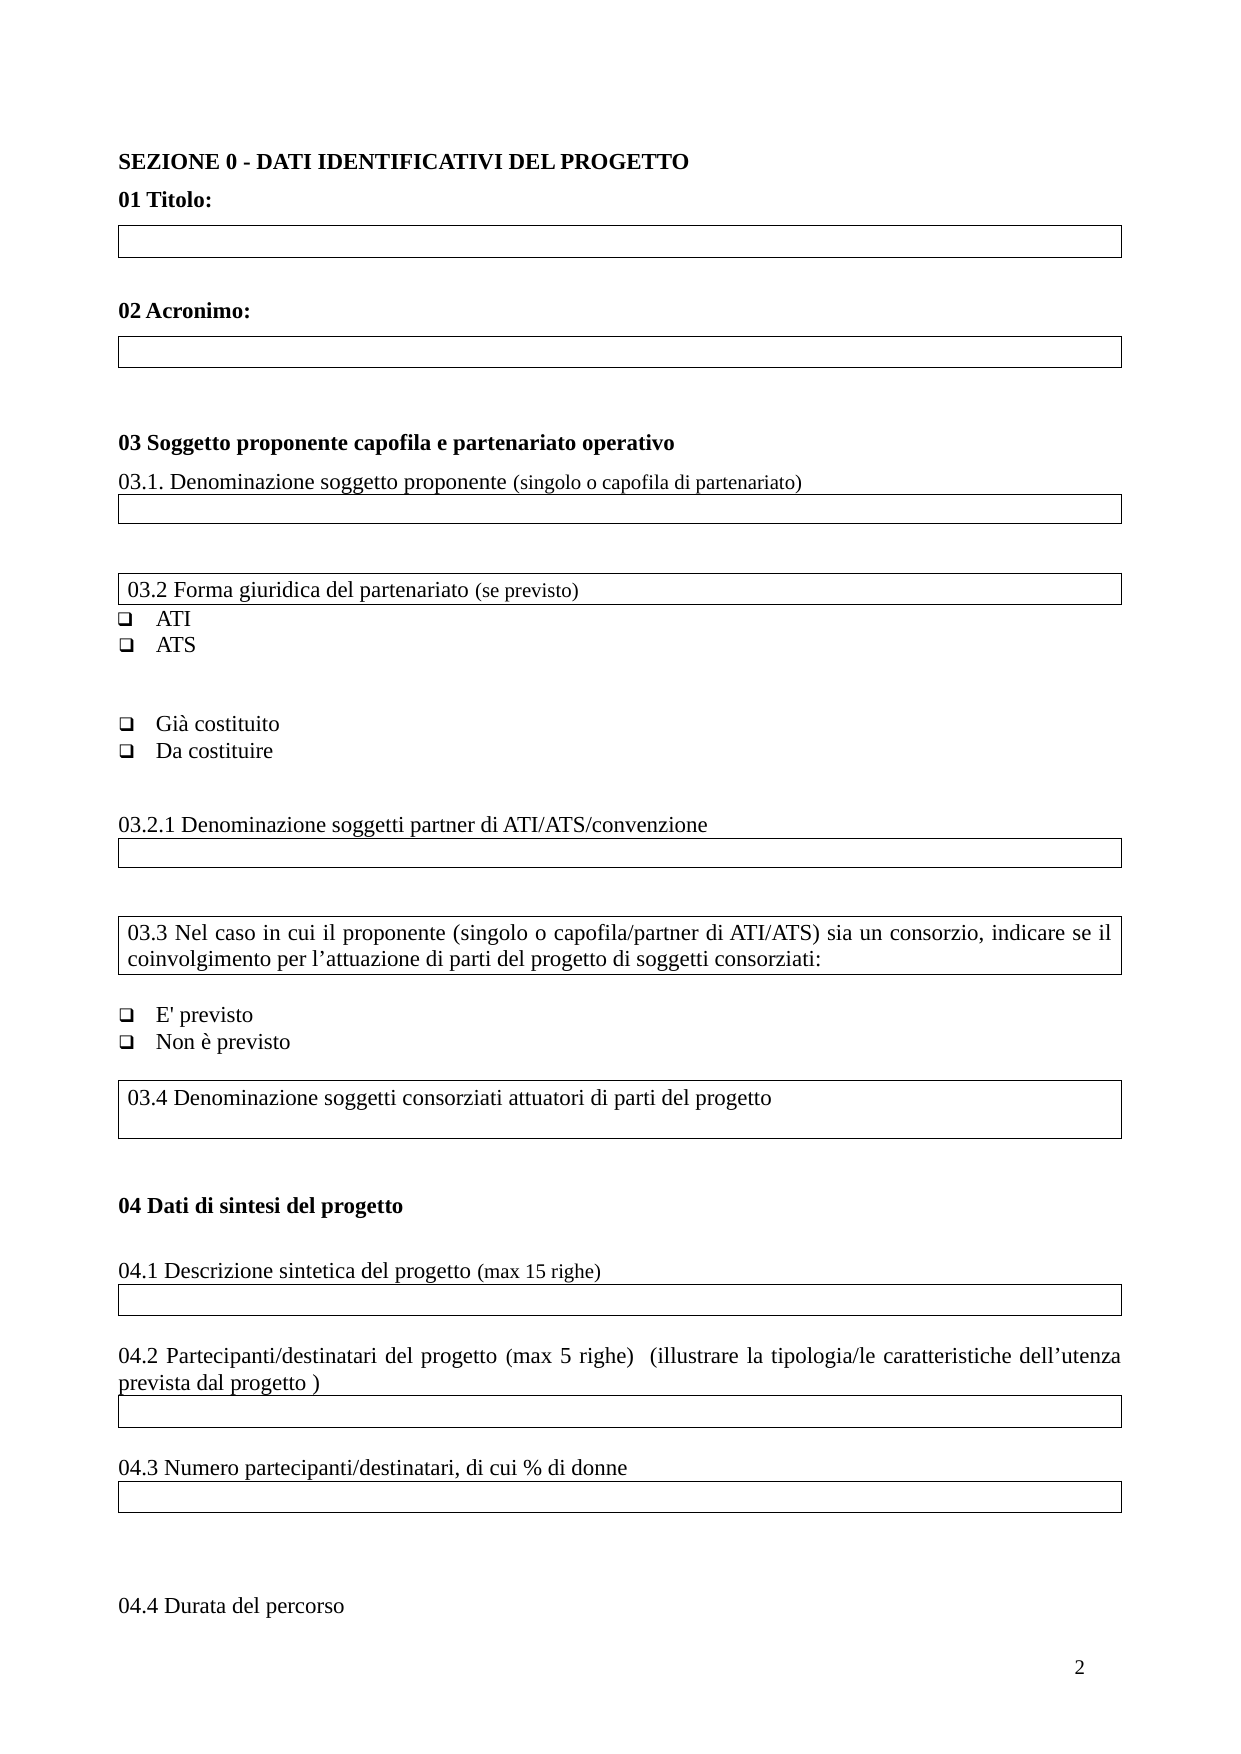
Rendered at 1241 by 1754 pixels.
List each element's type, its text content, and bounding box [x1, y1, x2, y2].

text 04.2 Partecipanti/destinatari del progetto (max 5 righe) (illustrare la tipologia/le caratteristiche dell’utenza prevista dal progetto ) [118, 1343, 1122, 1395]
subtitle E' previsto [118, 1001, 1122, 1028]
text 04.3 Numero partecipanti/destinatari, di cui % di donne [118, 1454, 1122, 1481]
subtitle Da costituire [118, 737, 1122, 763]
text 03.3 Nel caso in cui il proponente (singolo o capofila/partner di ATI/ATS) sia un consorzio, indicare se il coinvolgimento per l’attuazione di parti del progetto di soggetti consorziati: [119, 917, 1121, 974]
text 03.4 Denominazione soggetti consorziati attuatori di parti del progetto [119, 1081, 1121, 1110]
subtitle Non è previsto [118, 1028, 1122, 1054]
subtitle 03 Soggetto proponente capofila e partenariato operativo [118, 429, 1122, 455]
text 03.2 Forma giuridica del partenariato (se previsto) [119, 574, 1121, 604]
text 04.4 Durata del percorso [118, 1592, 1122, 1619]
subtitle 04 Dati di sintesi del progetto [118, 1192, 1122, 1218]
subtitle 02 Acronimo: [118, 297, 1122, 323]
subtitle ATS [118, 632, 1122, 658]
subtitle ATI [117, 605, 1122, 632]
subtitle 01 Titolo: [118, 187, 1122, 213]
subtitle 03.1. Denominazione soggetto proponente (singolo o capofila di partenariato) [118, 468, 1122, 494]
text 04.1 Descrizione sintetica del progetto (max 15 righe) [118, 1257, 1122, 1284]
text SEZIONE 0 - DATI IDENTIFICATIVI DEL PROGETTO [118, 148, 1122, 174]
subtitle Già costituito [118, 710, 1122, 737]
subtitle 03.2.1 Denominazione soggetti partner di ATI/ATS/convenzione [118, 811, 1122, 838]
